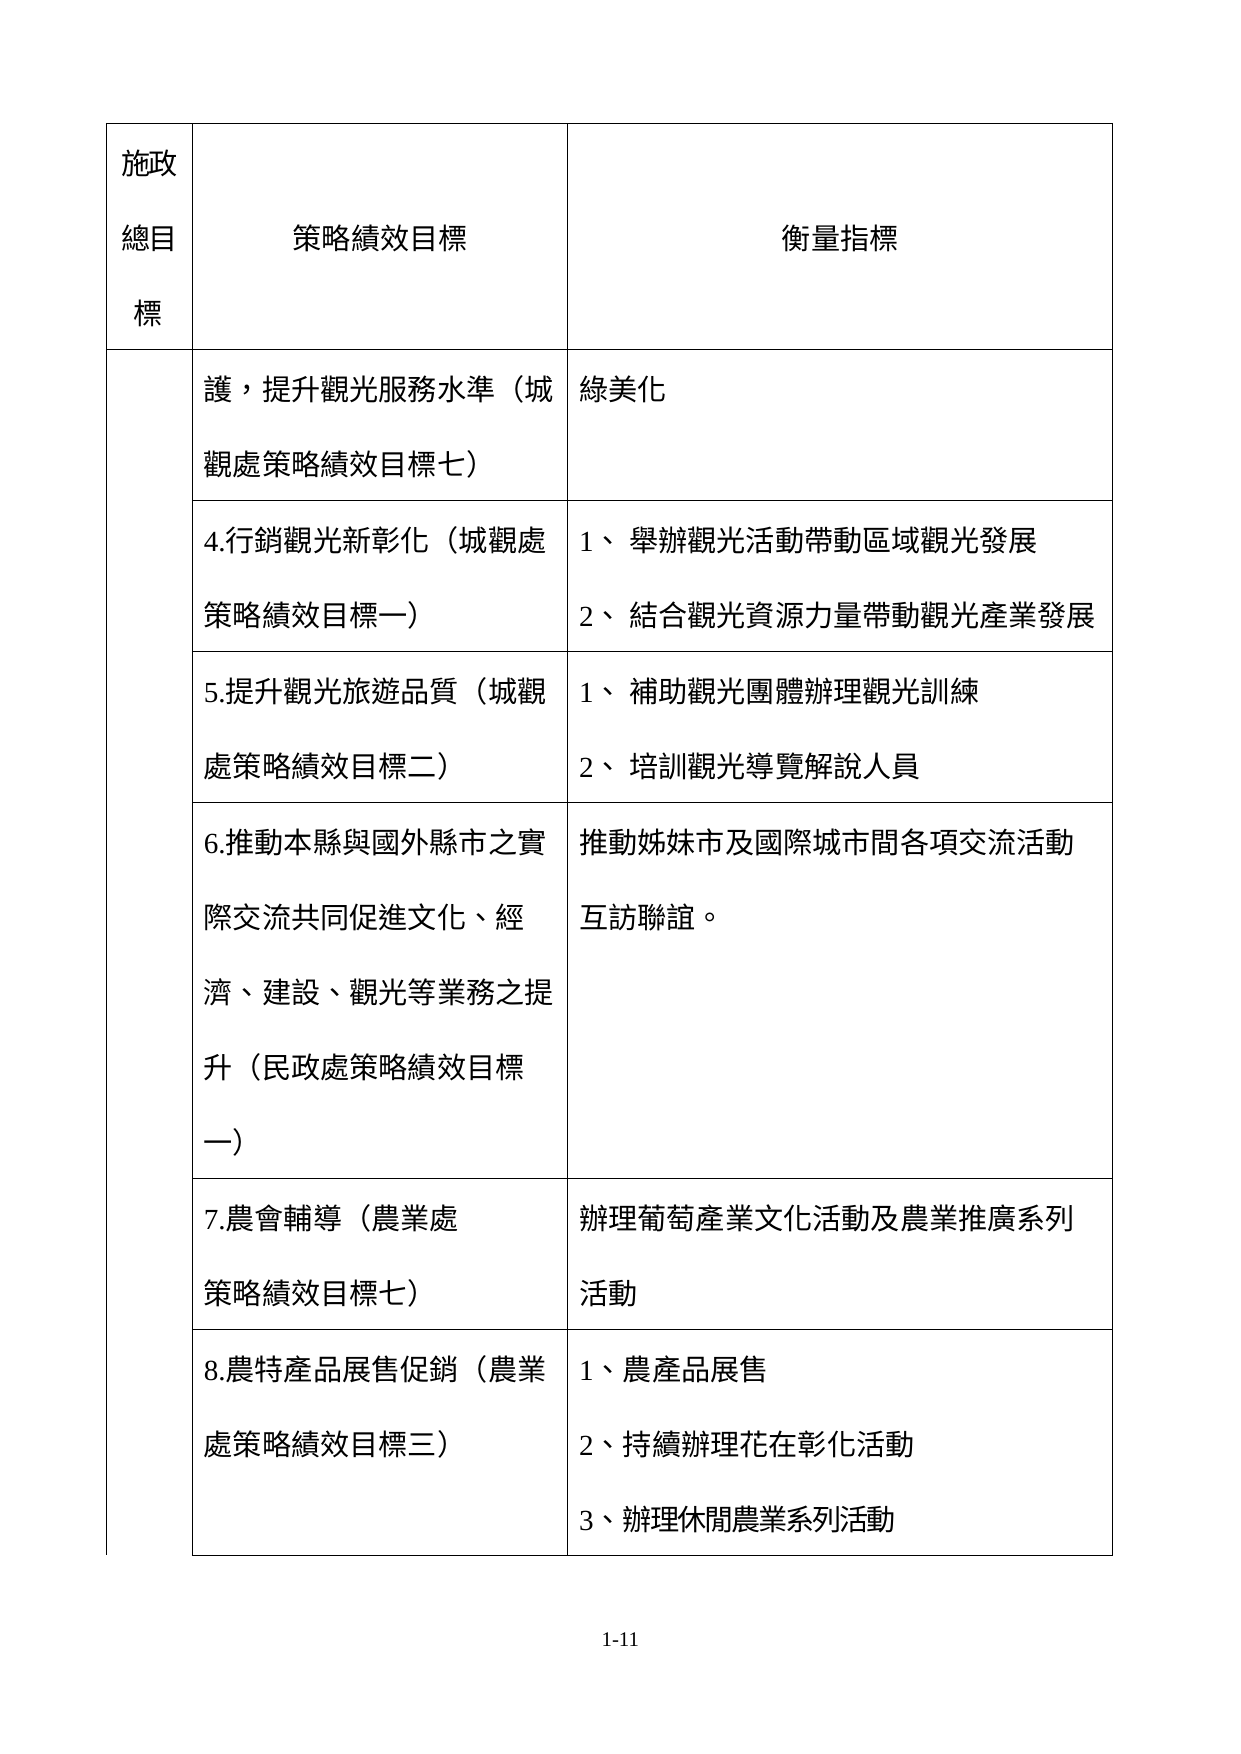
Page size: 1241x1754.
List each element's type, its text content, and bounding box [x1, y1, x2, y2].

table_header 衡量指標 [568, 124, 1112, 349]
table_cell [107, 651, 192, 802]
table_cell 補助觀光團體辦理觀光訓練 培訓觀光導覽解說人員 [568, 652, 1112, 802]
table_cell 1、農產品展售 2、持續辦理花在彰化活動 3、辦理休閒農業系列活動 [568, 1330, 1112, 1555]
table_cell [107, 500, 192, 651]
table_cell 推動姊妹市及國際城市間各項交流活動互訪聯誼。 [568, 803, 1112, 1178]
table_cell 綠美化 [568, 350, 1112, 500]
table_cell [107, 1329, 192, 1555]
table_header 策略績效目標 [193, 124, 567, 349]
table_cell 舉辦觀光活動帶動區域觀光發展 結合觀光資源力量帶動觀光產業發展 [568, 501, 1112, 651]
table_cell [107, 802, 192, 1178]
table_cell 4.行銷觀光新彰化（城觀處策略績效目標一） [193, 501, 567, 651]
table_cell 7.農會輔導（農業處 策略績效目標七） [193, 1179, 567, 1329]
table_cell 5.提升觀光旅遊品質（城觀處策略績效目標二） [193, 652, 567, 802]
table_cell 辦理葡萄產業文化活動及農業推廣系列活動 [568, 1179, 1112, 1329]
table_cell [107, 1178, 192, 1329]
table_header 施政總目標 [107, 124, 192, 349]
table_cell 8.農特產品展售促銷（農業處策略績效目標三） [193, 1330, 567, 1555]
table_cell [107, 350, 192, 500]
table_cell 護，提升觀光服務水準（城觀處策略績效目標七） [193, 350, 567, 500]
table_cell 6.推動本縣與國外縣市之實際交流共同促進文化、經濟、建設、觀光等業務之提 升（民政處策略績效目標一） [193, 803, 567, 1178]
